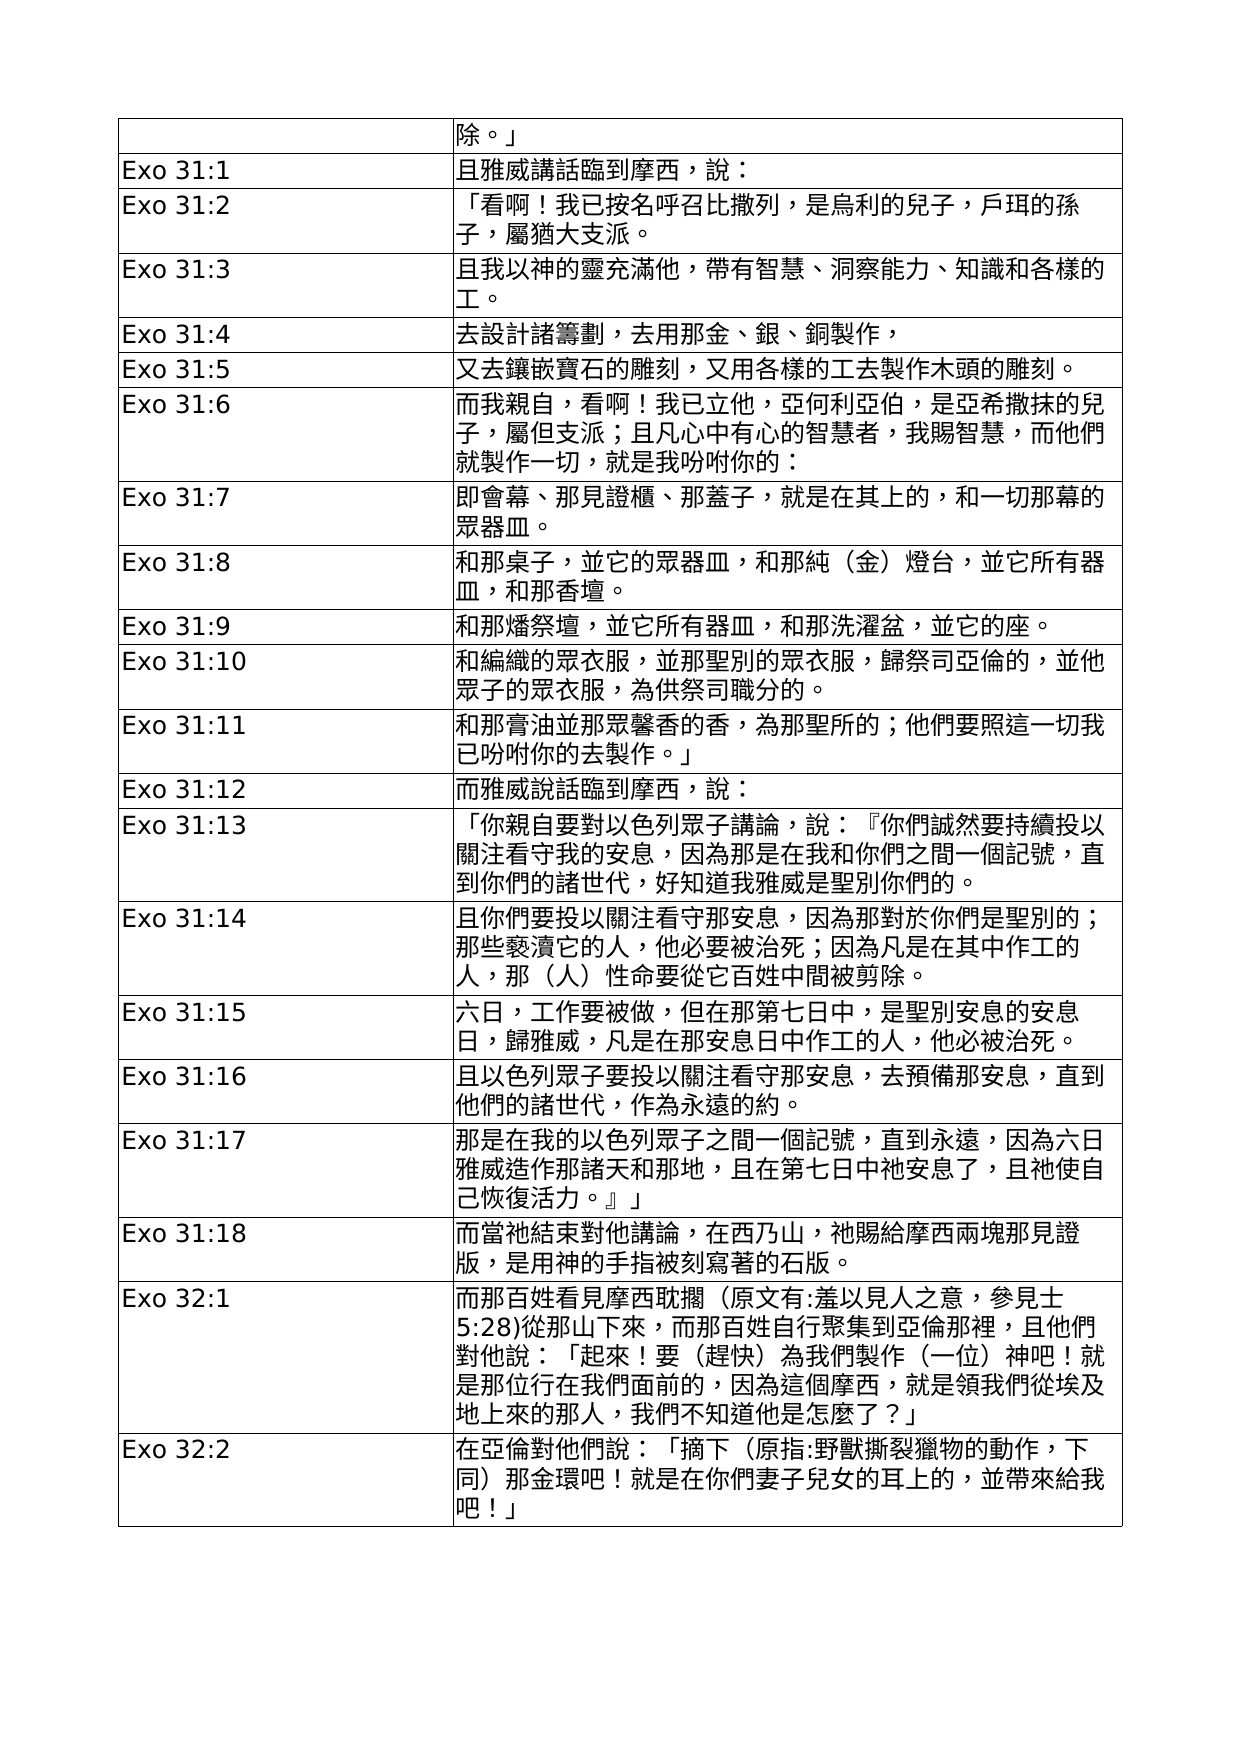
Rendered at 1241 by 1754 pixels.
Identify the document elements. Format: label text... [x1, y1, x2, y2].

table_cell 六日，工作要被做，但在那第七日中，是聖別安息的安息日，歸雅威，凡是在那安息日中作工的人，他必被治死。 [454, 996, 1122, 1059]
table_cell 而那百姓看見摩西耽擱（原文有:羞以見人之意，參見士5:28)從那山下來，而那百姓自行聚集到亞倫那裡，且他們對他說：「起來！要（趕快）為我們製作（一位）神吧！就是那位行在我們面前的，因為這個摩西，就是領我們從埃及地上來的那人，我們不知道他是怎麼了？」 [454, 1282, 1122, 1433]
table_cell 那是在我的以色列眾子之間一個記號，直到永遠，因為六日雅威造作那諸天和那地，且在第七日中祂安息了，且祂使自己恢復活力。』」 [454, 1124, 1122, 1217]
table_cell Exo 31:8 [119, 546, 453, 609]
table_cell 在亞倫對他們說：「摘下（原指:野獸撕裂獵物的動作，下同）那金環吧！就是在你們妻子兒女的耳上的，並帶來給我吧！」 [454, 1434, 1122, 1526]
table_cell Exo 31:4 [119, 318, 453, 352]
table_cell 而當祂結束對他講論，在西乃山，祂賜給摩西兩塊那見證版，是用神的手指被刻寫著的石版。 [454, 1218, 1122, 1281]
table_cell 和編織的眾衣服，並那聖別的眾衣服，歸祭司亞倫的，並他眾子的眾衣服，為供祭司職分的。 [454, 645, 1122, 708]
table_cell Exo 32:1 [119, 1282, 453, 1433]
table_cell Exo 31:15 [119, 996, 453, 1059]
table_cell Exo 31:12 [119, 774, 453, 808]
table_cell Exo 31:16 [119, 1060, 453, 1123]
table_cell 「你親自要對以色列眾子講論，說：『你們誠然要持續投以關注看守我的安息，因為那是在我和你們之間一個記號，直到你們的諸世代，好知道我雅威是聖別你們的。 [454, 809, 1122, 901]
table_cell Exo 31:1 [119, 154, 453, 188]
table_cell 且以色列眾子要投以關注看守那安息，去預備那安息，直到他們的諸世代，作為永遠的約。 [454, 1060, 1122, 1123]
table_cell Exo 31:9 [119, 610, 453, 644]
table_cell Exo 31:18 [119, 1218, 453, 1281]
table_cell 且你們要投以關注看守那安息，因為那對於你們是聖別的；那些褻瀆它的人，他必要被治死；因為凡是在其中作工的人，那（人）性命要從它百姓中間被剪除。 [454, 902, 1122, 995]
table_cell 且我以神的靈充滿他，帶有智慧、洞察能力、知識和各樣的工。 [454, 254, 1122, 317]
table_cell 即會幕、那見證櫃、那蓋子，就是在其上的，和一切那幕的眾器皿。 [454, 482, 1122, 545]
table_cell Exo 31:5 [119, 353, 453, 387]
table_cell [119, 119, 453, 153]
table_cell 和那桌子，並它的眾器皿，和那純（金）燈台，並它所有器皿，和那香壇。 [454, 546, 1122, 609]
table_cell Exo 31:17 [119, 1124, 453, 1217]
table_cell Exo 31:14 [119, 902, 453, 995]
table_cell 又去鑲嵌寶石的雕刻，又用各樣的工去製作木頭的雕刻。 [454, 353, 1122, 387]
table_cell 且雅威講話臨到摩西，說： [454, 154, 1122, 188]
table_cell 而雅威說話臨到摩西，說： [454, 774, 1122, 808]
table_cell Exo 31:13 [119, 809, 453, 901]
table_cell 除。」 [454, 119, 1122, 153]
table_cell 和那燔祭壇，並它所有器皿，和那洗濯盆，並它的座。 [454, 610, 1122, 644]
table_cell Exo 32:2 [119, 1434, 453, 1526]
table_cell Exo 31:3 [119, 254, 453, 317]
table_cell Exo 31:7 [119, 482, 453, 545]
table_cell Exo 31:10 [119, 645, 453, 708]
table_cell Exo 31:6 [119, 388, 453, 481]
table_cell 去設計諸籌劃，去用那金、銀、銅製作， [454, 318, 1122, 352]
table_cell Exo 31:11 [119, 710, 453, 773]
table_cell 而我親自，看啊！我已立他，亞何利亞伯，是亞希撒抹的兒子，屬但支派；且凡心中有心的智慧者，我賜智慧，而他們就製作一切，就是我吩咐你的： [454, 388, 1122, 481]
table_cell Exo 31:2 [119, 189, 453, 253]
table_cell 和那膏油並那眾馨香的香，為那聖所的；他們要照這一切我已吩咐你的去製作。」 [454, 710, 1122, 773]
table_cell 「看啊！我已按名呼召比撒列，是烏利的兒子，戶珥的孫子，屬猶大支派。 [454, 189, 1122, 253]
